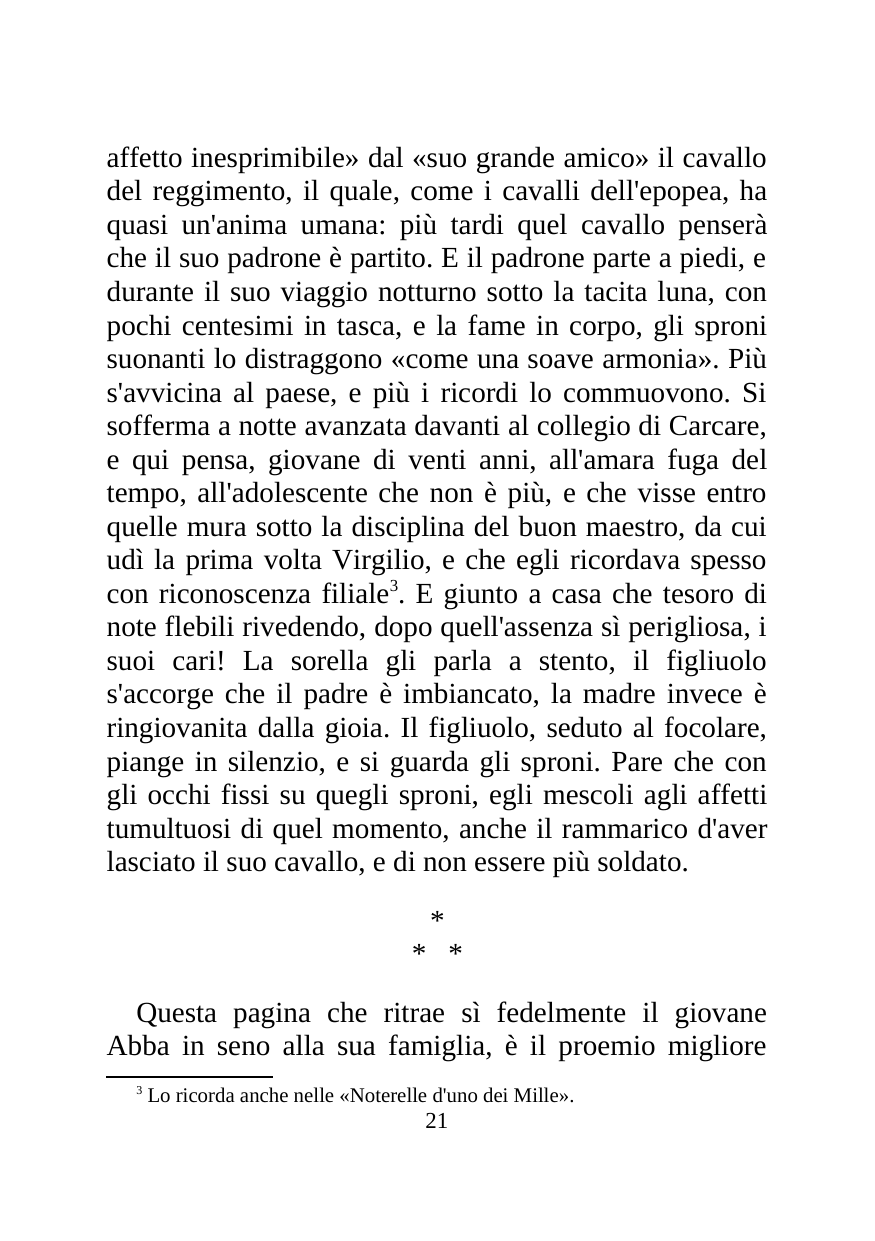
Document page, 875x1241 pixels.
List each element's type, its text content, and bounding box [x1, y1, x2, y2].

text affetto inesprimibile» dal «suo grande amico» il cavallo del reggimento, il quale, come i cavalli dell'epopea, ha quasi un'anima umana: più tardi quel cavallo penserà che il suo padrone è partito. E il padrone parte a piedi, e durante il suo viaggio notturno sotto la tacita luna, con pochi centesimi in tasca, e la fame in corpo, gli sproni suonanti lo distraggono «come una soave armonia». Più s'avvicina al paese, e più i ricordi lo commuovono. Si sofferma a notte avanzata davanti al collegio di Carcare, e qui pensa, giovane di venti anni, all'amara fuga del tempo, all'adolescente che non è più, e che visse entro quelle mura sotto la disciplina del buon maestro, da cui udì la prima volta Virgilio, e che egli ricordava spesso con riconoscenza filiale. E giunto a casa che tesoro di note flebili rivedendo, dopo quell'assenza sì perigliosa, i suoi cari! La sorella gli parla a stento, il figliuolo s'accorge che il padre è imbiancato, la madre invece è ringiovanita dalla gioia. Il figliuolo, seduto al focolare, piange in silenzio, e si guarda gli sproni. Pare che con gli occhi fissi su quegli sproni, egli mescoli agli affetti tumultuosi di quel momento, anche il rammarico d'aver lasciato il suo cavallo, e di non essere più soldato. [106, 140, 768, 878]
text Questa pagina che ritrae sì fedelmente il giovane Abba in seno alla sua famiglia, è il proemio migliore [106, 995, 768, 1062]
text Lo ricorda anche nelle «Noterelle d'uno dei Mille». [106, 1083, 768, 1107]
text * * * [106, 903, 768, 970]
